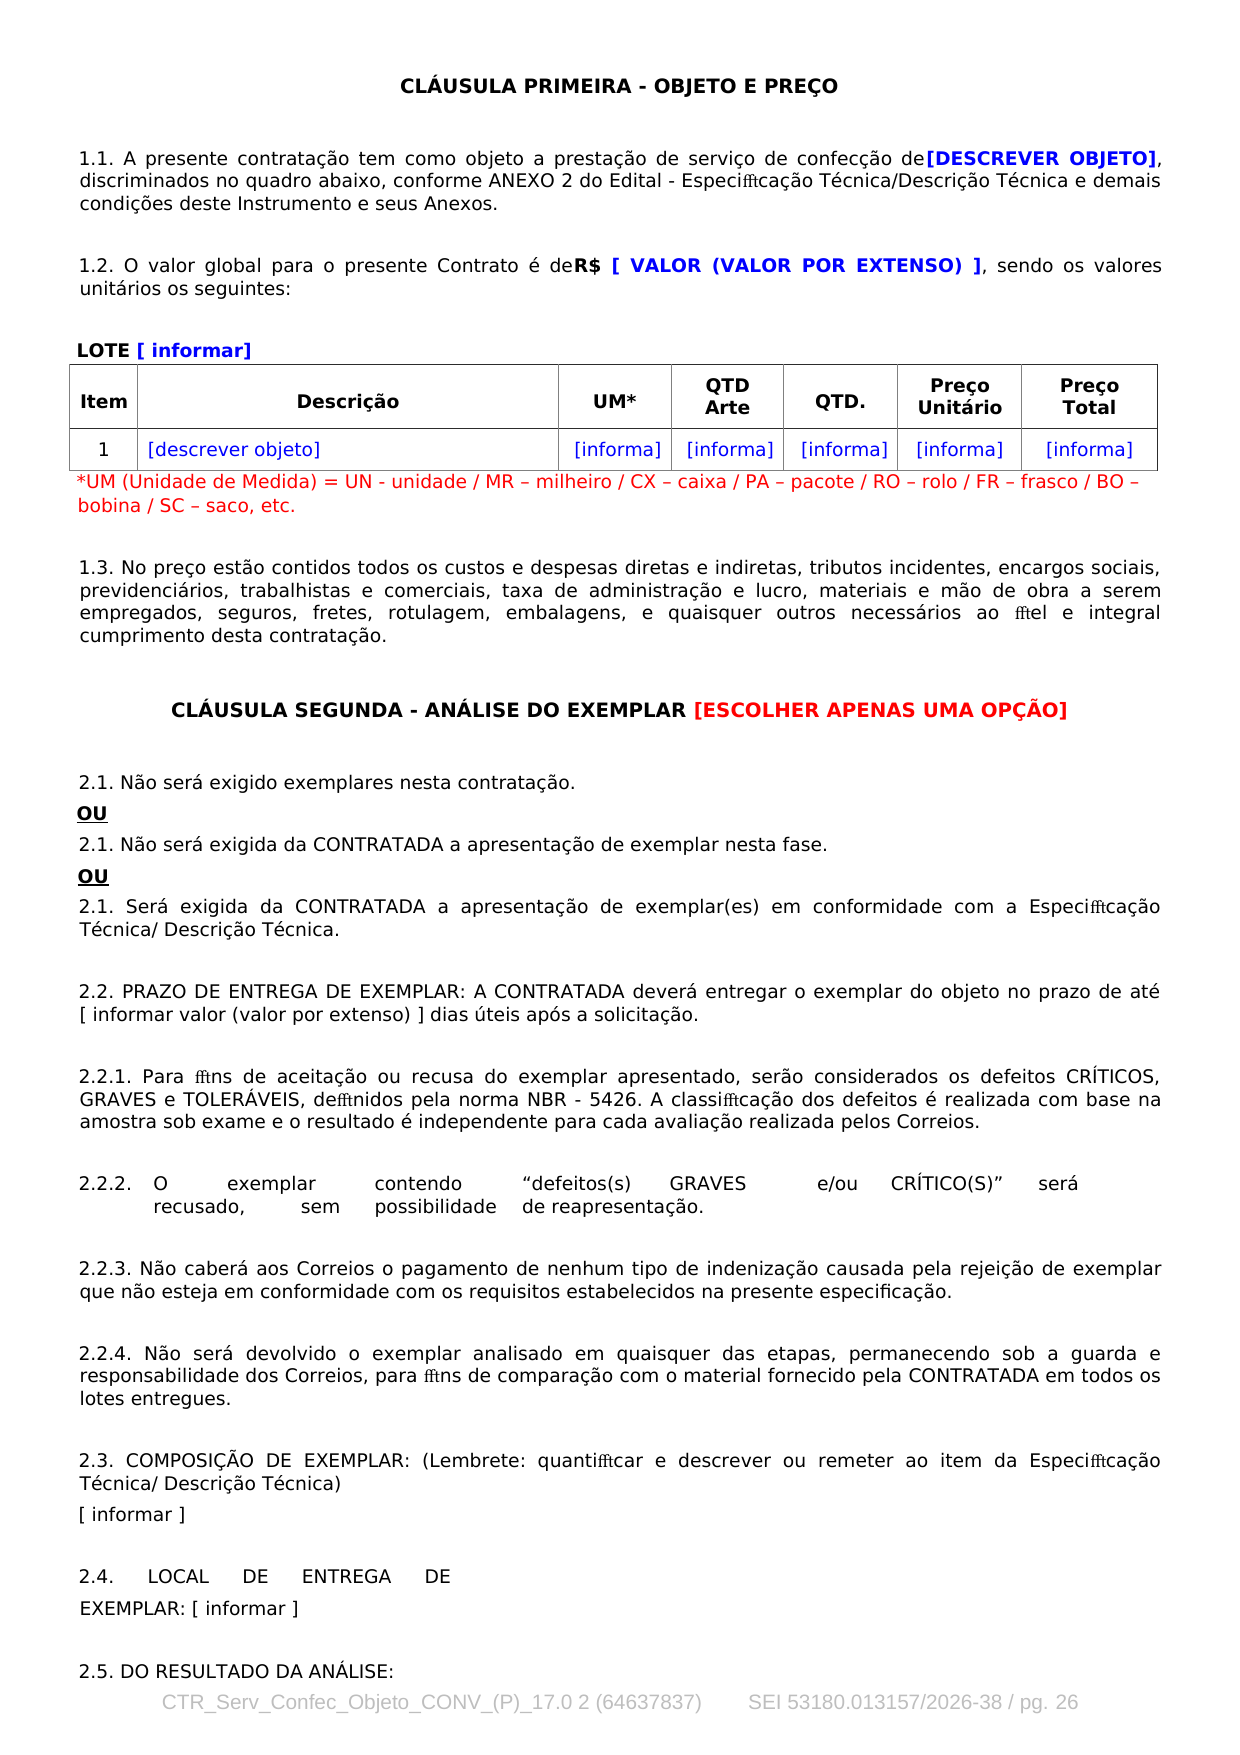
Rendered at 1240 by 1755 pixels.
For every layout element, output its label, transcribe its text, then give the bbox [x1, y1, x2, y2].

text 2.1. Não será exigido exemplares nesta contratação. [78, 772, 1162, 794]
subtitle CLÁUSULA SEGUNDA - ANÁLISE DO EXEMPLAR [ESCOLHER APENAS UMA OPÇÃO] [71, 699, 1168, 722]
text 2.2.2. O exemplar contendo “defeitos(s) GRAVES e/ou CRÍTICO(S)” será recusado, sem possibilidade de reapresentação. [78, 1173, 1162, 1218]
text [ informar ] [78, 1504, 1162, 1526]
text 1.2. O valor global para o presente Contrato é deR$ [ VALOR (VALOR POR EXTENSO) ], sendo os valores unitários os seguintes: [78, 255, 1162, 299]
text 1.1. A presente contratação tem como objeto a prestação de serviço de confecção de[DESCREVER OBJETO], discriminados no quadro abaixo, conforme ANEXO 2 do Edital - Especicação Técnica/Descrição Técnica e demais condições deste Instrumento e seus Anexos. [78, 148, 1162, 215]
text 2.2.4. Não será devolvido o exemplar analisado em quaisquer das etapas, permanecendo sob a guarda e responsabilidade dos Correios, para ns de comparação com o material fornecido pela CONTRATADA em todos os lotes entregues. [78, 1343, 1162, 1410]
table_header Preço Total [1022, 365, 1157, 428]
text 2.2.1. Para ns de aceitação ou recusa do exemplar apresentado, serão considerados os defeitos CRÍTICOS, GRAVES e TOLERÁVEIS, denidos pela norma NBR - 5426. A classicação dos defeitos é realizada com base na amostra sob exame e o resultado é independente para cada avaliação realizada pelos Correios. [78, 1066, 1162, 1133]
text 2.3. COMPOSIÇÃO DE EXEMPLAR: (Lembrete: quanticar e descrever ou remeter ao item da Especicação Técnica/ Descrição Técnica) [78, 1450, 1162, 1494]
table_cell [informa] [1022, 429, 1157, 470]
table_cell [descrever objeto] [138, 429, 558, 470]
subtitle CLÁUSULA PRIMEIRA - OBJETO E PREÇO [71, 75, 1168, 98]
text 1.3. No preço estão contidos todos os custos e despesas diretas e indiretas, tributos incidentes, encargos sociais, previdenciários, trabalhistas e comerciais, taxa de administração e lucro, materiais e mão de obra a serem empregados, seguros, fretes, rotulagem, embalagens, e quaisquer outros necessários ao el e integral cumprimento desta contratação. [78, 557, 1162, 647]
table_cell [informa] [784, 429, 897, 470]
table_cell 1 [70, 429, 137, 470]
table_cell [informa] [672, 429, 783, 470]
table_cell [informa] [898, 429, 1021, 470]
text LOTE [ informar] [76, 340, 1171, 362]
table_header UM* [559, 365, 671, 428]
table_header Item [70, 365, 137, 428]
text 2.5. DO RESULTADO DA ANÁLISE: [78, 1661, 1162, 1683]
text 2.1. Será exigida da CONTRATADA a apresentação de exemplar(es) em conformidade com a Especicação Técnica/ Descrição Técnica. [78, 896, 1162, 941]
table_header QTD. [784, 365, 897, 428]
table_header QTD Arte [672, 365, 783, 428]
table_header Descrição [138, 365, 558, 428]
text 2.2. PRAZO DE ENTREGA DE EXEMPLAR: A CONTRATADA deverá entregar o exemplar do objeto no prazo de até [ informar valor (valor por extenso) ] dias úteis após a solicitação. [78, 981, 1162, 1026]
text OU [76, 803, 1171, 825]
subtitle OU [77, 866, 1171, 887]
text *UM (Unidade de Medida) = UN - unidade / MR – milheiro / CX – caixa / PA – pacote / RO – rolo / FR – frasco / BO – bobina / SC – saco, etc. [76, 471, 1171, 516]
table_header Preço Unitário [898, 365, 1021, 428]
text 2.2.3. Não caberá aos Correios o pagamento de nenhum tipo de indenização causada pela rejeição de exemplar que não esteja em conformidade com os requisitos estabelecidos na presente especificação. [78, 1258, 1162, 1302]
table_cell [informa] [559, 429, 671, 470]
text 2.4. LOCAL DE ENTREGA DE EXEMPLAR: [ informar ] [78, 1567, 451, 1620]
text 2.1. Não será exigida da CONTRATADA a apresentação de exemplar nesta fase. [78, 834, 1162, 856]
